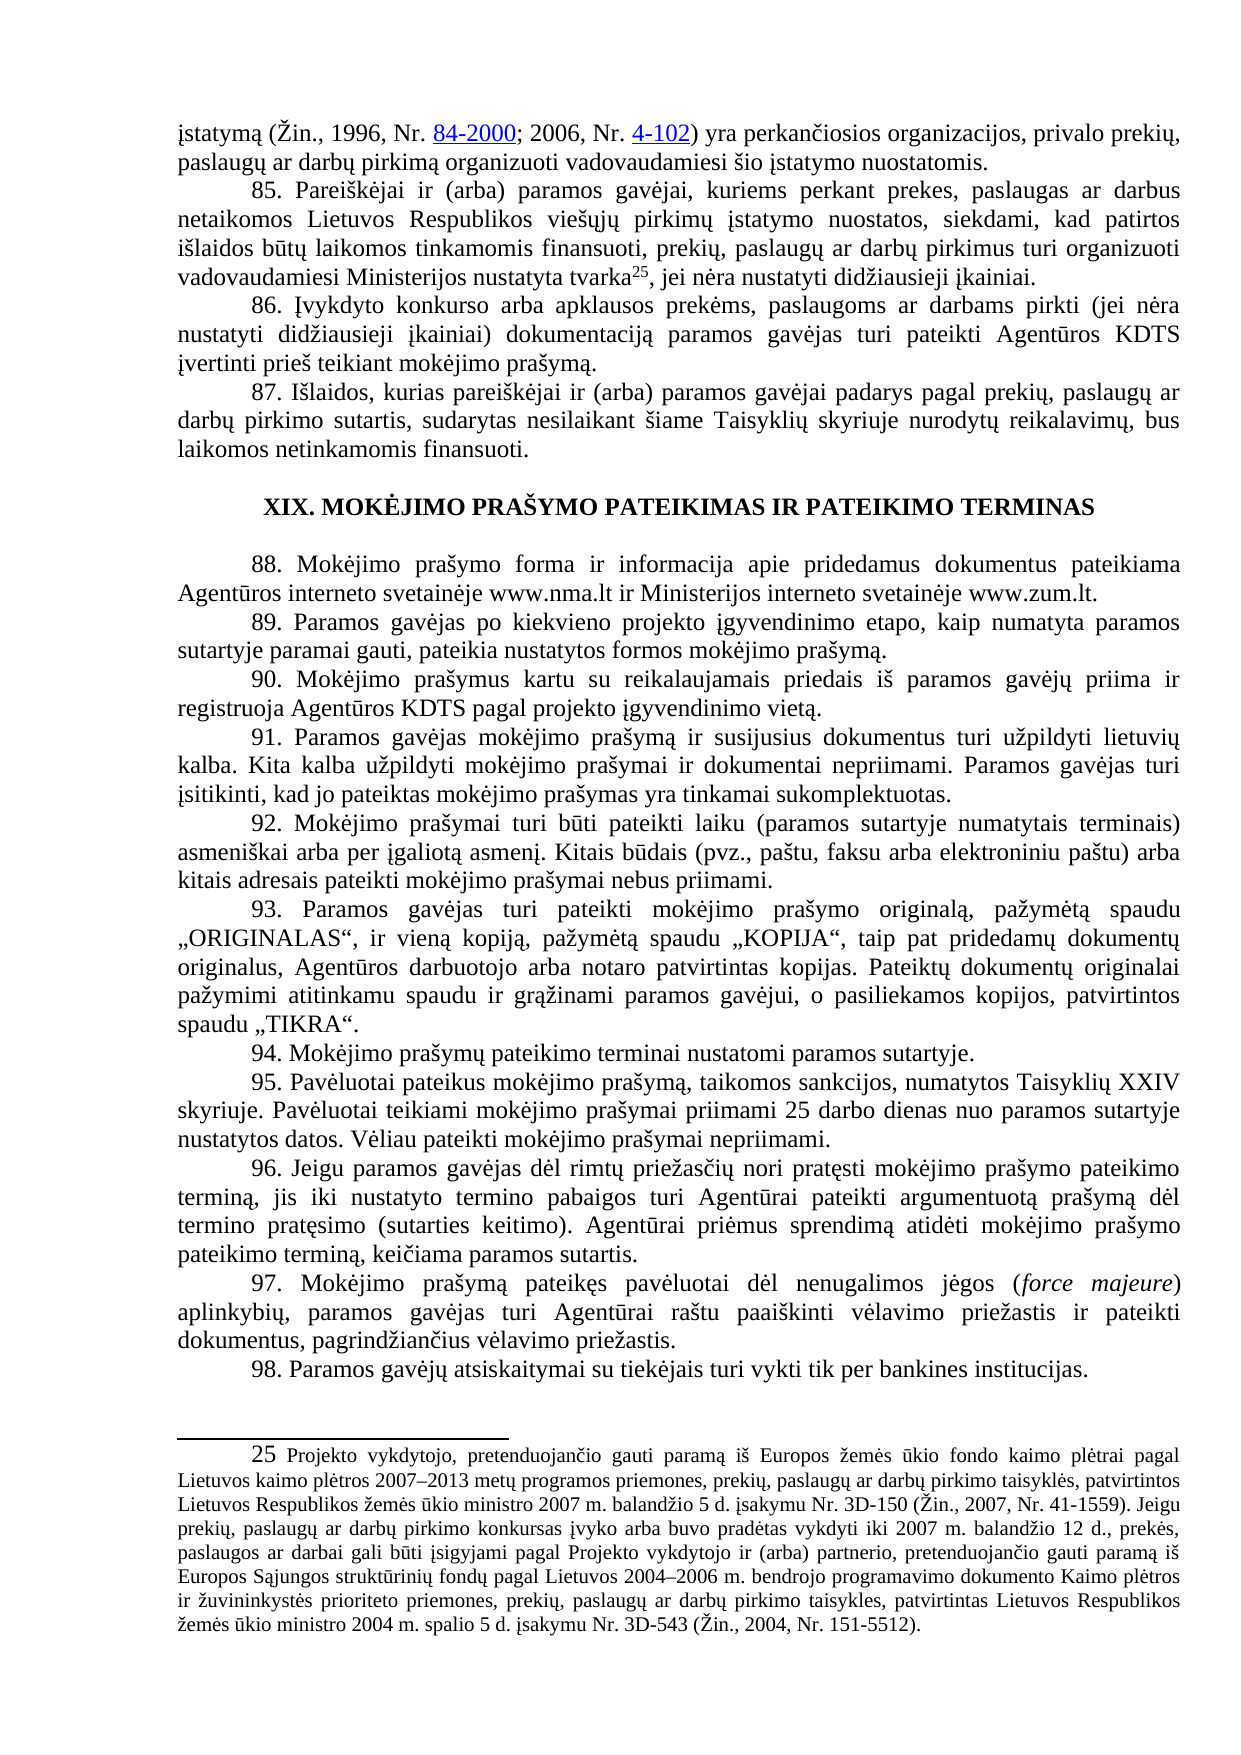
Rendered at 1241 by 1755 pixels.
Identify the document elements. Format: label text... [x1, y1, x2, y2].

text 95. Pavėluotai pateikus mokėjimo prašymą, taikomos sankcijos, numatytos Taisyklių XXIV skyriuje. Pavėluotai teikiami mokėjimo prašymai priimami 25 darbo dienas nuo paramos sutartyje nustatytos datos. Vėliau pateikti mokėjimo prašymai nepriimami. [177, 1067, 1181, 1153]
text 90. Mokėjimo prašymus kartu su reikalaujamais priedais iš paramos gavėjų priima ir registruoja Agentūros KDTS pagal projekto įgyvendinimo vietą. [177, 664, 1181, 722]
text 88. Mokėjimo prašymo forma ir informacija apie pridedamus dokumentus pateikiama Agentūros interneto svetainėje www.nma.lt ir Ministerijos interneto svetainėje www.zum.lt. [177, 549, 1181, 607]
text 87. Išlaidos, kurias pareiškėjai ir (arba) paramos gavėjai padarys pagal prekių, paslaugų ar darbų pirkimo sutartis, sudarytas nesilaikant šiame Taisyklių skyriuje nurodytų reikalavimų, bus laikomos netinkamomis finansuoti. [177, 377, 1181, 463]
text 98. Paramos gavėjų atsiskaitymai su tiekėjais turi vykti tik per bankines institucijas. [177, 1354, 1181, 1383]
text 93. Paramos gavėjas turi pateikti mokėjimo prašymo originalą, pažymėtą spaudu „ORIGINALAS“, ir vieną kopiją, pažymėtą spaudu „KOPIJA“, taip pat pridedamų dokumentų originalus, Agentūros darbuotojo arba notaro patvirtintas kopijas. Pateiktų dokumentų originalai pažymimi atitinkamu spaudu ir grąžinami paramos gavėjui, o pasiliekamos kopijos, patvirtintos spaudu „TIKRA“. [177, 894, 1181, 1038]
text Projekto vykdytojo, pretenduojančio gauti paramą iš Europos žemės ūkio fondo kaimo plėtrai pagal Lietuvos kaimo plėtros 2007–2013 metų programos priemones, prekių, paslaugų ar darbų pirkimo taisyklės, patvirtintos Lietuvos Respublikos žemės ūkio ministro 2007 m. balandžio 5 d. įsakymu Nr. 3D-150 (Žin., 2007, Nr. 41-1559). Jeigu prekių, paslaugų ar darbų pirkimo konkursas įvyko arba buvo pradėtas vykdyti iki 2007 m. balandžio 12 d., prekės, paslaugos ar darbai gali būti įsigyjami pagal Projekto vykdytojo ir (arba) partnerio, pretenduojančio gauti paramą iš Europos Sąjungos struktūrinių fondų pagal Lietuvos 2004–2006 m. bendrojo programavimo dokumento Kaimo plėtros ir žuvininkystės prioriteto priemones, prekių, paslaugų ar darbų pirkimo taisykles, patvirtintas Lietuvos Respublikos žemės ūkio ministro 2004 m. spalio 5 d. įsakymu Nr. 3D-543 (Žin., 2004, Nr. 151-5512). [177, 1439, 1181, 1636]
text 97. Mokėjimo prašymą pateikęs pavėluotai dėl nenugalimos jėgos (force majeure) aplinkybių, paramos gavėjas turi Agentūrai raštu paaiškinti vėlavimo priežastis ir pateikti dokumentus, pagrindžiančius vėlavimo priežastis. [177, 1268, 1181, 1354]
text 96. Jeigu paramos gavėjas dėl rimtų priežasčių nori pratęsti mokėjimo prašymo pateikimo terminą, jis iki nustatyto termino pabaigos turi Agentūrai pateikti argumentuotą prašymą dėl termino pratęsimo (sutarties keitimo). Agentūrai priėmus sprendimą atidėti mokėjimo prašymo pateikimo terminą, keičiama paramos sutartis. [177, 1153, 1181, 1268]
text 86. Įvykdyto konkurso arba apklausos prekėms, paslaugoms ar darbams pirkti (jei nėra nustatyti didžiausieji įkainiai) dokumentaciją paramos gavėjas turi pateikti Agentūros KDTS įvertinti prieš teikiant mokėjimo prašymą. [177, 291, 1181, 377]
text 89. Paramos gavėjas po kiekvieno projekto įgyvendinimo etapo, kaip numatyta paramos sutartyje paramai gauti, pateikia nustatytos formos mokėjimo prašymą. [177, 607, 1181, 664]
text 94. Mokėjimo prašymų pateikimo terminai nustatomi paramos sutartyje. [177, 1038, 1181, 1067]
text 91. Paramos gavėjas mokėjimo prašymą ir susijusius dokumentus turi užpildyti lietuvių kalba. Kita kalba užpildyti mokėjimo prašymai ir dokumentai nepriimami. Paramos gavėjas turi įsitikinti, kad jo pateiktas mokėjimo prašymas yra tinkamai sukomplektuotas. [177, 722, 1181, 808]
text 92. Mokėjimo prašymai turi būti pateikti laiku (paramos sutartyje numatytais terminais) asmeniškai arba per įgaliotą asmenį. Kitais būdais (pvz., paštu, faksu arba elektroniniu paštu) arba kitais adresais pateikti mokėjimo prašymai nebus priimami. [177, 808, 1181, 894]
text 85. Pareiškėjai ir (arba) paramos gavėjai, kuriems perkant prekes, paslaugas ar darbus netaikomos Lietuvos Respublikos viešųjų pirkimų įstatymo nuostatos, siekdami, kad patirtos išlaidos būtų laikomos tinkamomis finansuoti, prekių, paslaugų ar darbų pirkimus turi organizuoti vadovaudamiesi Ministerijos nustatyta tvarka, jei nėra nustatyti didžiausieji įkainiai. [177, 176, 1181, 291]
text XIX. MOKĖJIMO PRAŠYMO PATEIKIMAS IR PATEIKIMO TERMINAS [177, 492, 1181, 521]
text įstatymą (Žin., 1996, Nr. 84-2000; 2006, Nr. 4-102) yra perkančiosios organizacijos, privalo prekių, paslaugų ar darbų pirkimą organizuoti vadovaudamiesi šio įstatymo nuostatomis. [177, 118, 1181, 176]
